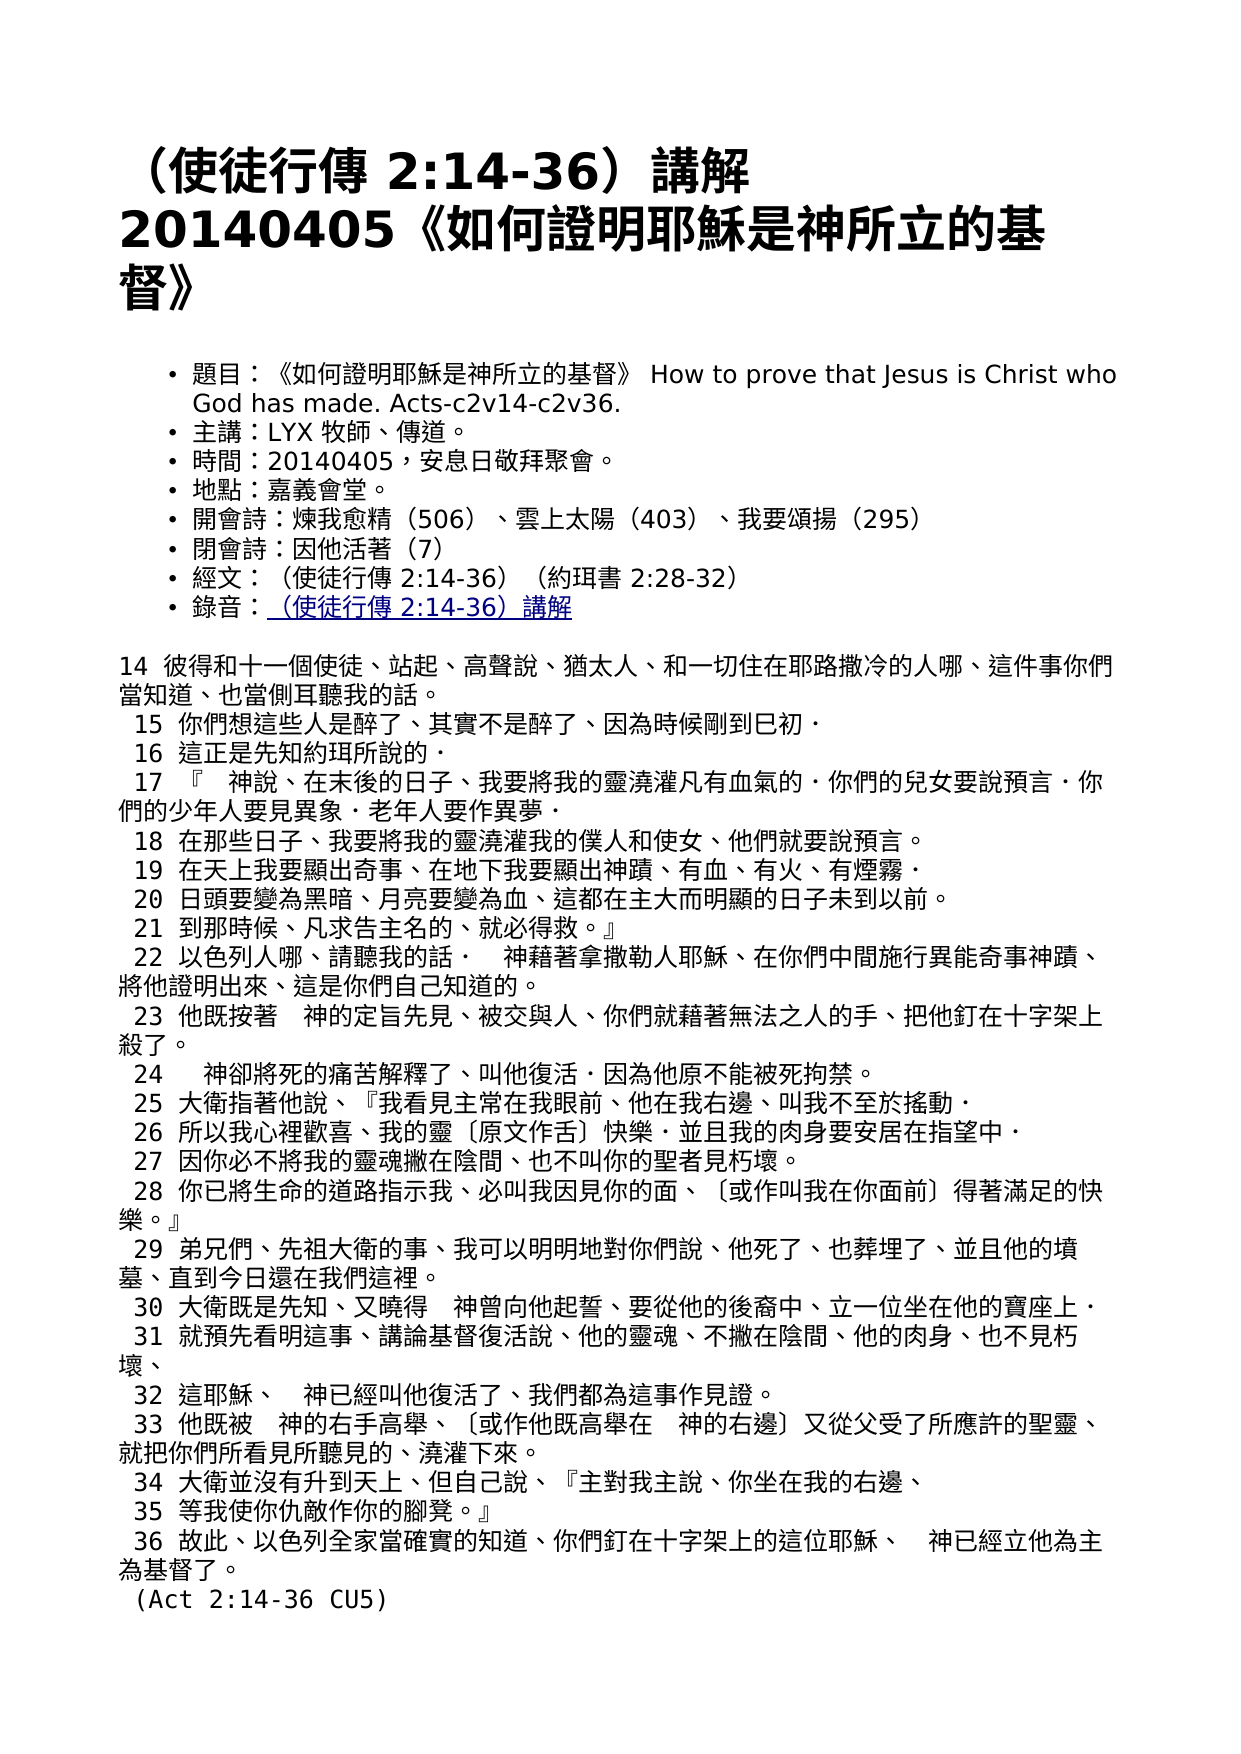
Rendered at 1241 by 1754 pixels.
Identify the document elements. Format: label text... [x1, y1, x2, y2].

list 地點：嘉義會堂。 [177, 476, 1122, 506]
list 主講：LYX 牧師、傳道。 [177, 418, 1122, 447]
subtitle （使徒行傳 2:14-36）講解 20140405《如何證明耶穌是神所立的基督》 [118, 143, 1122, 318]
text 14 彼得和十一個使徒、站起、高聲說、猶太人、和一切住在耶路撒冷的人哪、這件事你們當知道、也當側耳聽我的話。 15 你們想這些人是醉了、其實不是醉了、因為時候剛到巳初． 16 這正是先知約珥所說的． 17 『 神說、在末後的日子、我要將我的靈澆灌凡有血氣的．你們的兒女要說預言．你們的少年人要見異象．老年人要作異夢． 18 在那些日子、我要將我的靈澆灌我的僕人和使女、他們就要說預言。 19 在天上我要顯出奇事、在地下我要顯出神蹟、有血、有火、有煙霧． 20 日頭要變為黑暗、月亮要變為血、這都在主大而明顯的日子未到以前。 21 到那時候、凡求告主名的、就必得救。』 22 以色列人哪、請聽我的話． 神藉著拿撒勒人耶穌、在你們中間施行異能奇事神蹟、將他證明出來、這是你們自己知道的。 23 他既按著 神的定旨先見、被交與人、你們就藉著無法之人的手、把他釘在十字架上殺了。 24 神卻將死的痛苦解釋了、叫他復活．因為他原不能被死拘禁。 25 大衛指著他說、『我看見主常在我眼前、他在我右邊、叫我不至於搖動． 26 所以我心裡歡喜、我的靈〔原文作舌〕快樂．並且我的肉身要安居在指望中． 27 因你必不將我的靈魂撇在陰間、也不叫你的聖者見朽壞。 28 你已將生命的道路指示我、必叫我因見你的面、〔或作叫我在你面前〕得著滿足的快樂。』 29 弟兄們、先祖大衛的事、我可以明明地對你們說、他死了、也葬埋了、並且他的墳墓、直到今日還在我們這裡。 30 大衛既是先知、又曉得 神曾向他起誓、要從他的後裔中、立一位坐在他的寶座上． 31 就預先看明這事、講論基督復活說、他的靈魂、不撇在陰間、他的肉身、也不見朽壞、 32 這耶穌、 神已經叫他復活了、我們都為這事作見證。 33 他既被 神的右手高舉、〔或作他既高舉在 神的右邊〕又從父受了所應許的聖靈、就把你們所看見所聽見的、澆灌下來。 34 大衛並沒有升到天上、但自己說、『主對我主說、你坐在我的右邊、 35 等我使你仇敵作你的腳凳。』 36 故此、以色列全家當確實的知道、你們釘在十字架上的這位耶穌、 神已經立他為主為基督了。 (Act 2:14-36 CU5) [118, 652, 1122, 1614]
list 經文：（使徒行傳 2:14-36）（約珥書 2:28-32） [177, 564, 1122, 593]
list 錄音：（使徒行傳 2:14-36）講解 [177, 593, 1122, 622]
list 開會詩：煉我愈精（506）、雲上太陽（403）、我要頌揚（295） [177, 506, 1122, 535]
list 閉會詩：因他活著（7） [177, 535, 1122, 564]
list 題目：《如何證明耶穌是神所立的基督》 How to prove that Jesus is Christ who God has made. Acts-c2v14-c2v36. [177, 360, 1122, 418]
list 時間：20140405，安息日敬拜聚會。 [177, 447, 1122, 476]
